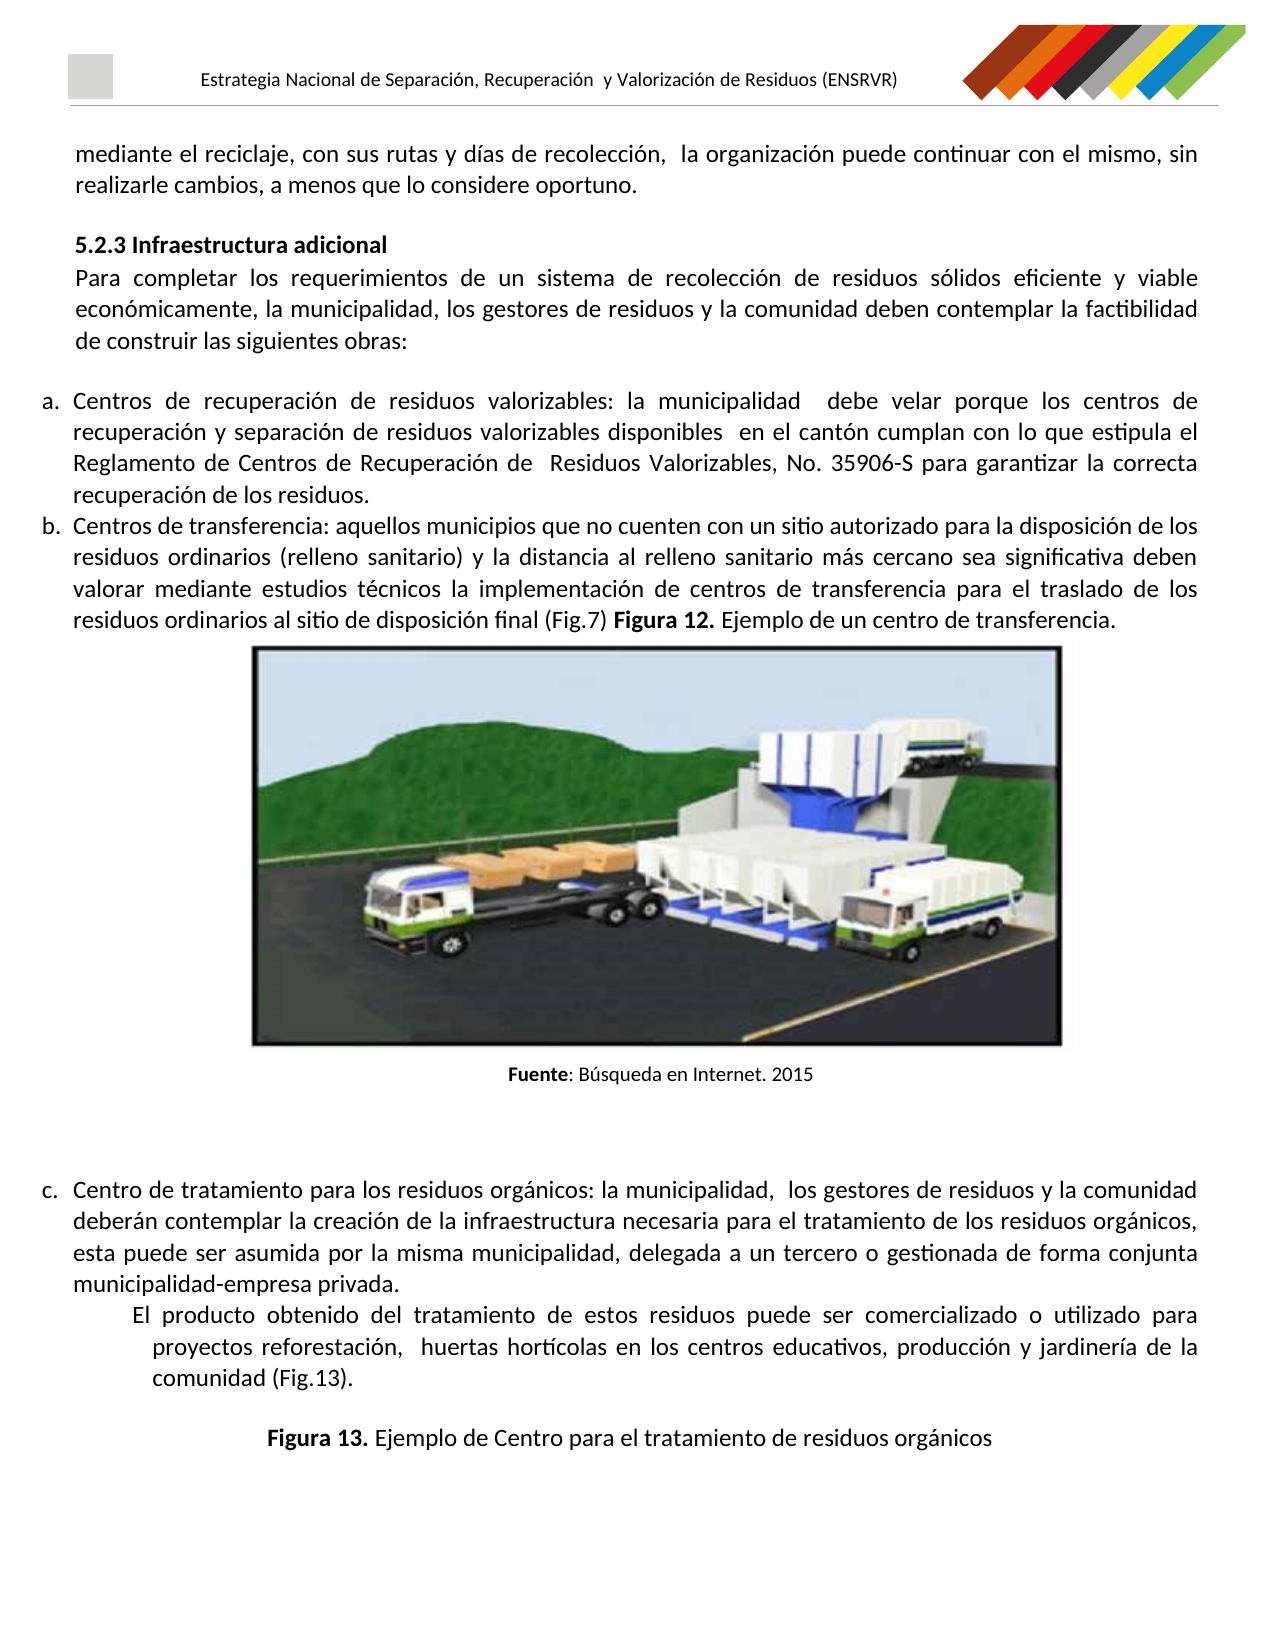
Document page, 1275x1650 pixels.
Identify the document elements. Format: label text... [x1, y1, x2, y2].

text El producto obtenido del tratamiento de estos residuos puede ser comercializado o utilizado para proyectos reforestación, huertas hortícolas en los centros educativos, producción y jardinería de la comunidad (Fig.13). [121, 1299, 1199, 1393]
text mediante el reciclaje, con sus rutas y días de recolección, la organización puede continuar con el mismo, sin realizarle cambios, a menos que lo considere oportuno. [75, 138, 1199, 200]
text Figura 13. Ejemplo de Centro para el tratamiento de residuos orgánicos [267, 1422, 1199, 1453]
list Centros de recuperación de residuos valorizables: la municipalidad debe velar porque los centros de recuperación y separación de residuos valorizables disponibles en el cantón cumplan con lo que estipula el Reglamento de Centros de Recuperación de Residuos Valorizables, No. 35906-S para garantizar la correcta recuperación de los residuos. [42, 385, 1199, 509]
list Centros de transferencia: aquellos municipios que no cuenten con un sitio autorizado para la disposición de los residuos ordinarios (relleno sanitario) y la distancia al relleno sanitario más cercano sea significativa deben valorar mediante estudios técnicos la implementación de centros de transferencia para el traslado de los residuos ordinarios al sitio de disposición final (Fig.7) Figura 12. Ejemplo de un centro de transferencia. [42, 510, 1199, 635]
text 5.2.3 Infraestructura adicional [74, 229, 1200, 260]
text Para completar los requerimientos de un sistema de recolección de residuos sólidos eficiente y viable económicamente, la municipalidad, los gestores de residuos y la comunidad deben contemplar la factibilidad de construir las siguientes obras: [75, 262, 1199, 355]
text Fuente: Búsqueda en Internet. 2015 [122, 1061, 1200, 1086]
list Centro de tratamiento para los residuos orgánicos: la municipalidad, los gestores de residuos y la comunidad deberán contemplar la creación de la infraestructura necesaria para el tratamiento de los residuos orgánicos, esta puede ser asumida por la misma municipalidad, delegada a un tercero o gestionada de forma conjunta municipalidad-empresa privada. [42, 1174, 1199, 1299]
